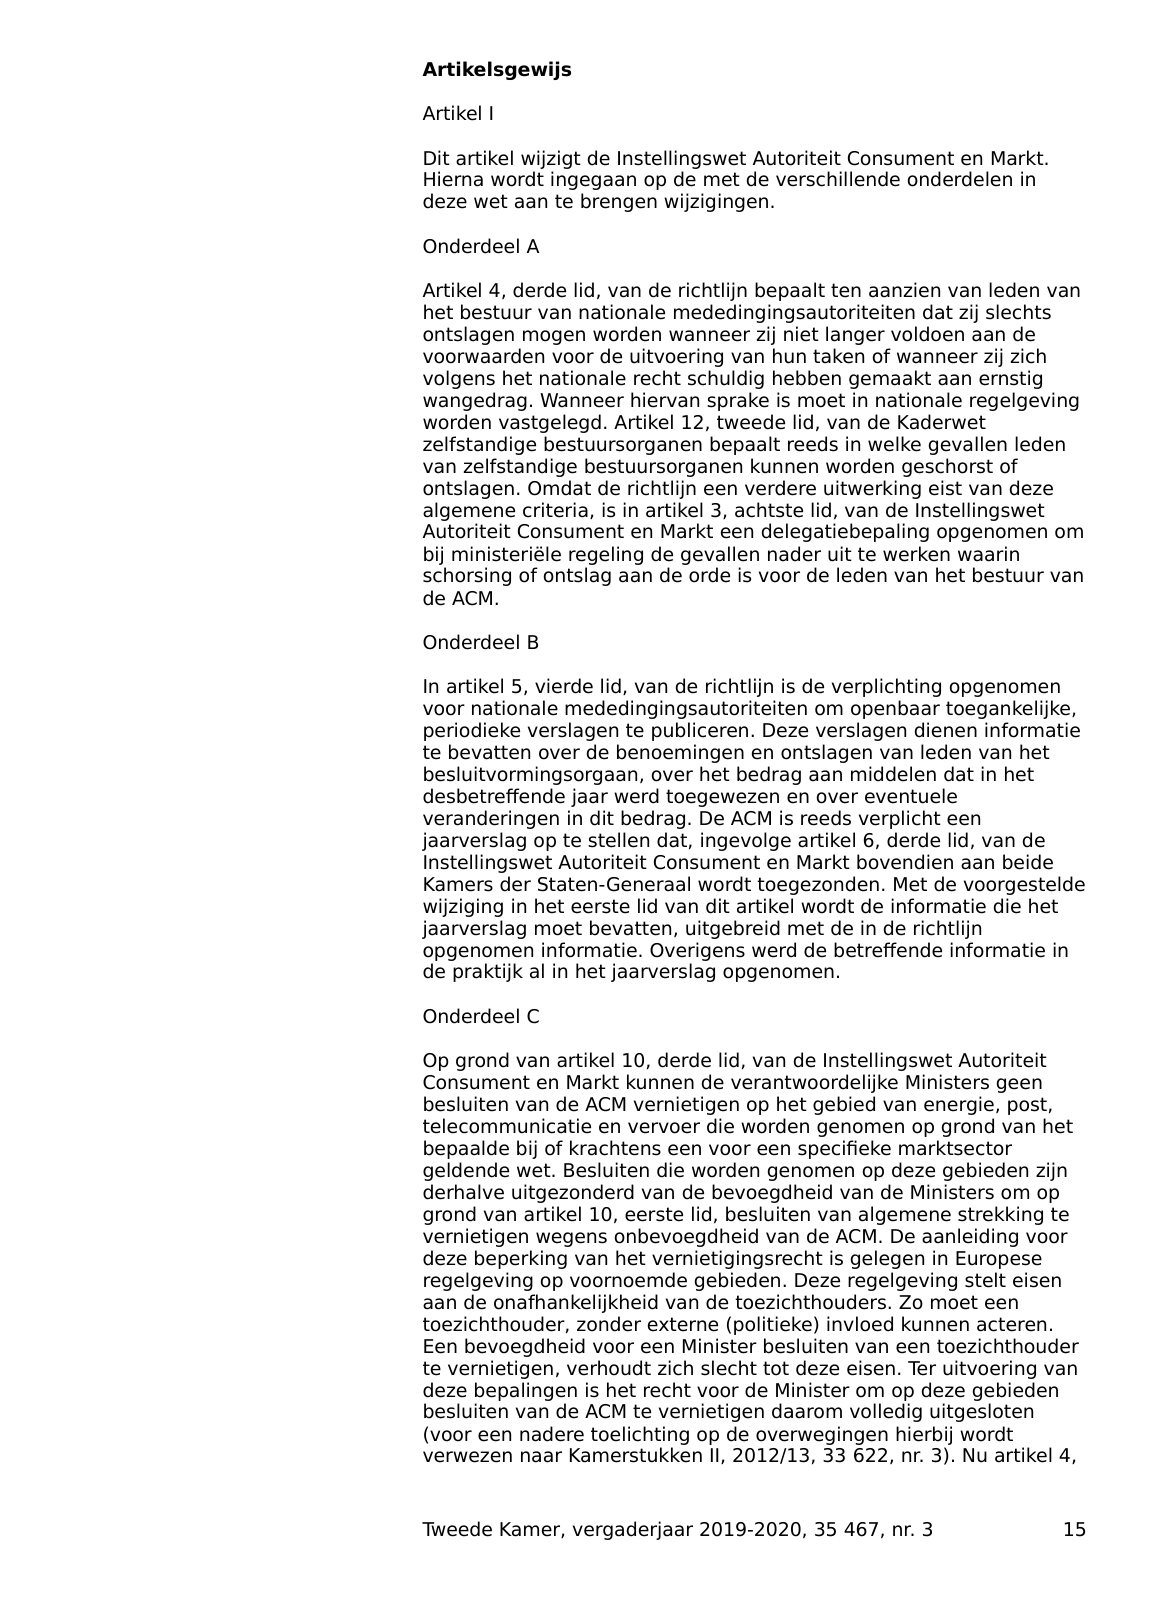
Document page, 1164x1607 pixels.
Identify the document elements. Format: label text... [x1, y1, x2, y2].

text Op grond van artikel 10, derde lid, van de Instellingswet Autoriteit Consument en Markt kunnen de verantwoordelijke Ministers geen besluiten van de ACM vernietigen op het gebied van energie, post, telecommunicatie en vervoer die worden genomen op grond van het bepaalde bij of krachtens een voor een specifieke marktsector geldende wet. Besluiten die worden genomen op deze gebieden zijn derhalve uitgezonderd van de bevoegdheid van de Ministers om op grond van artikel 10, eerste lid, besluiten van algemene strekking te vernietigen wegens onbevoegdheid van de ACM. De aanleiding voor deze beperking van het vernietigingsrecht is gelegen in Europese regelgeving op voornoemde gebieden. Deze regelgeving stelt eisen aan de onafhankelijkheid van de toezichthouders. Zo moet een toezichthouder, zonder externe (politieke) invloed kunnen acteren. Een bevoegdheid voor een Minister besluiten van een toezichthouder te vernietigen, verhoudt zich slecht tot deze eisen. Ter uitvoering van deze bepalingen is het recht voor de Minister om op deze gebieden besluiten van de ACM te vernietigen daarom volledig uitgesloten (voor een nadere toelichting op de overwegingen hierbij wordt verwezen naar Kamerstukken II, 2012/13, 33 622, nr. 3). Nu artikel 4, [422, 1050, 1087, 1467]
text Artikel 4, derde lid, van de richtlijn bepaalt ten aanzien van leden van het bestuur van nationale mededingingsautoriteiten dat zij slechts ontslagen mogen worden wanneer zij niet langer voldoen aan de voorwaarden voor de uitvoering van hun taken of wanneer zij zich volgens het nationale recht schuldig hebben gemaakt aan ernstig wangedrag. Wanneer hiervan sprake is moet in nationale regelgeving worden vastgelegd. Artikel 12, tweede lid, van de Kaderwet zelfstandige bestuursorganen bepaalt reeds in welke gevallen leden van zelfstandige bestuursorganen kunnen worden geschorst of ontslagen. Omdat de richtlijn een verdere uitwerking eist van deze algemene criteria, is in artikel 3, achtste lid, van de Instellingswet Autoriteit Consument en Markt een delegatiebepaling opgenomen om bij ministeriële regeling de gevallen nader uit te werken waarin schorsing of ontslag aan de orde is voor de leden van het bestuur van de ACM. [422, 280, 1087, 609]
subtitle Onderdeel C [422, 1006, 1087, 1028]
text In artikel 5, vierde lid, van de richtlijn is de verplichting opgenomen voor nationale mededingingsautoriteiten om openbaar toegankelijke, periodieke verslagen te publiceren. Deze verslagen dienen informatie te bevatten over de benoemingen en ontslagen van leden van het besluitvormingsorgaan, over het bedrag aan middelen dat in het desbetreffende jaar werd toegewezen en over eventuele veranderingen in dit bedrag. De ACM is reeds verplicht een jaarverslag op te stellen dat, ingevolge artikel 6, derde lid, van de Instellingswet Autoriteit Consument en Markt bovendien aan beide Kamers der Staten-Generaal wordt toegezonden. Met de voorgestelde wijziging in het eerste lid van dit artikel wordt de informatie die het jaarverslag moet bevatten, uitgebreid met de in de richtlijn opgenomen informatie. Overigens werd de betreffende informatie in de praktijk al in het jaarverslag opgenomen. [422, 676, 1087, 983]
subtitle Onderdeel A [422, 236, 1087, 257]
subtitle Artikel I [422, 103, 1087, 125]
subtitle Onderdeel B [422, 632, 1087, 653]
subtitle Artikelsgewijs [422, 59, 1087, 81]
text Dit artikel wijzigt de Instellingswet Autoriteit Consument en Markt. Hierna wordt ingegaan op de met de verschillende onderdelen in deze wet aan te brengen wijzigingen. [422, 147, 1087, 213]
